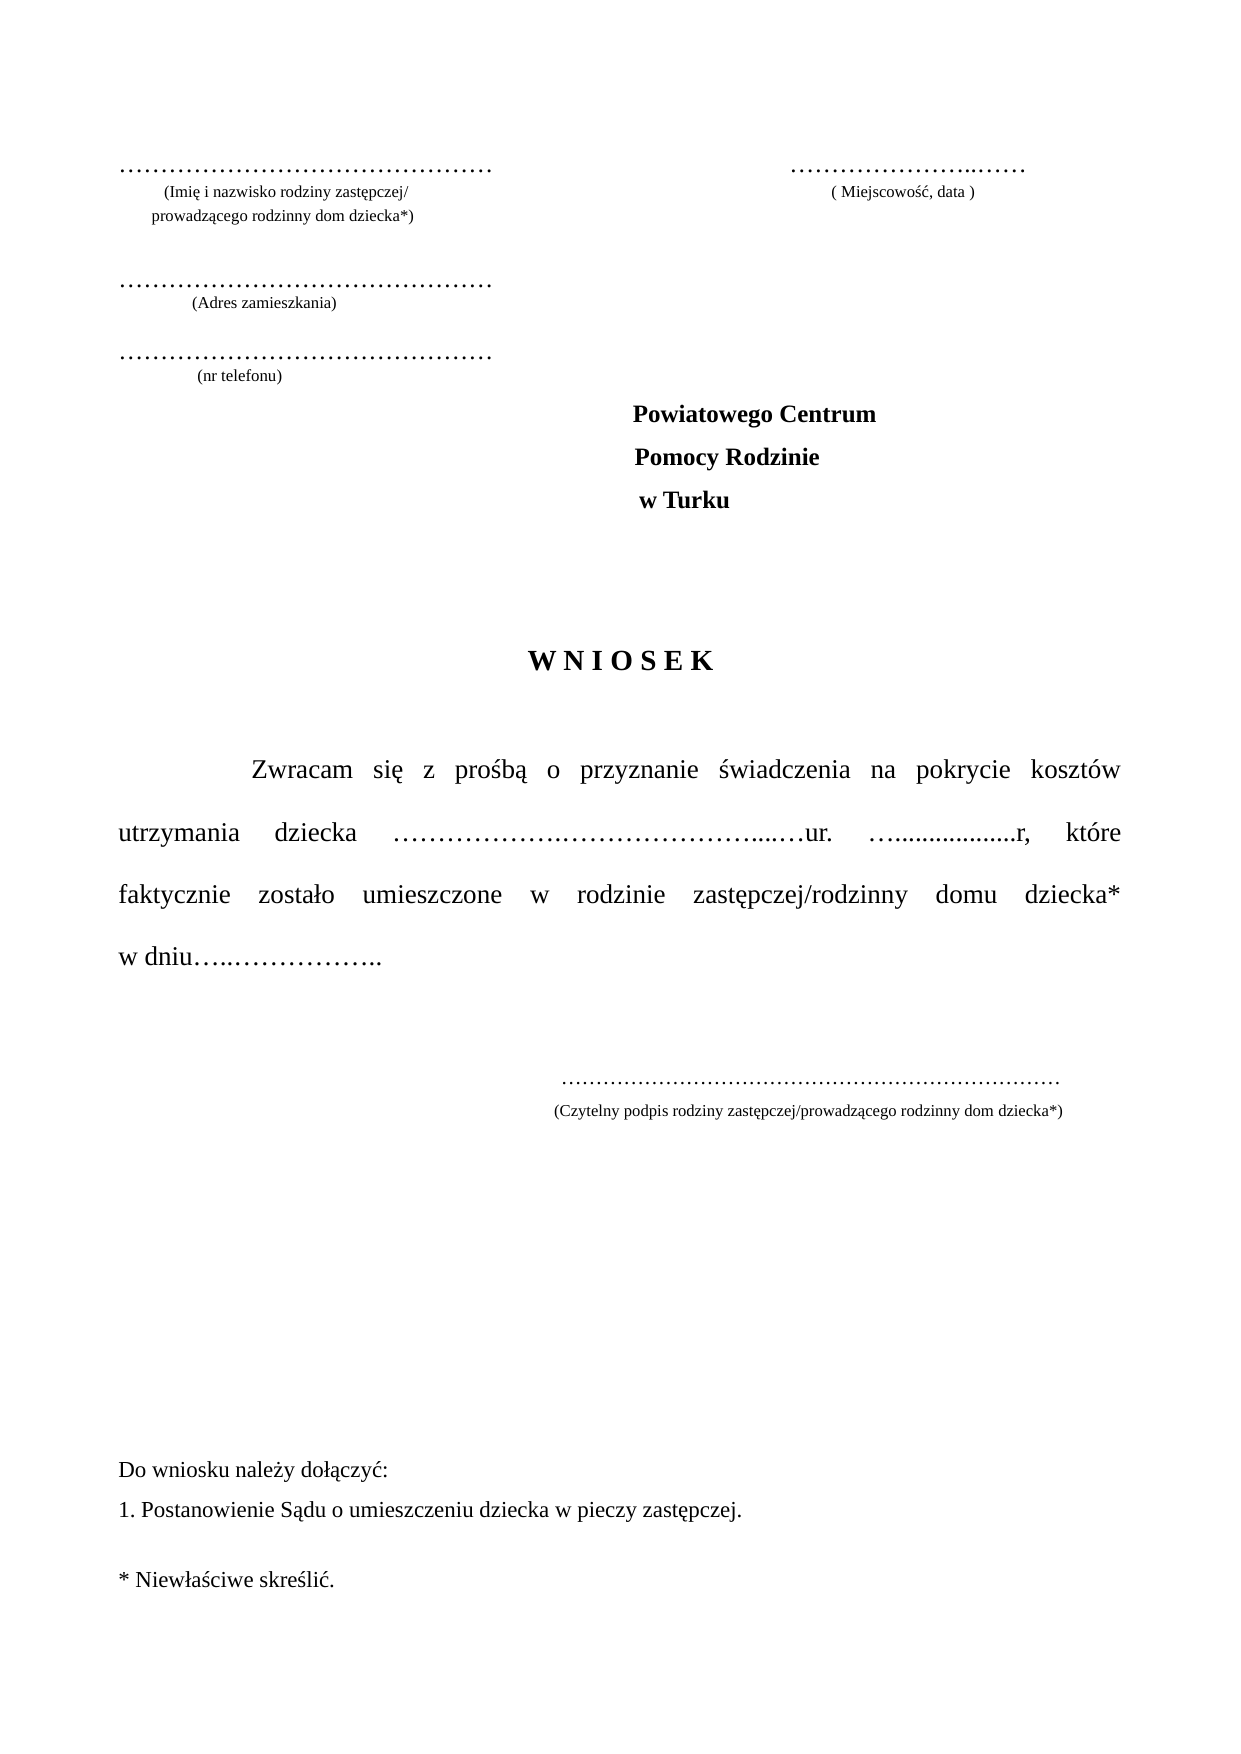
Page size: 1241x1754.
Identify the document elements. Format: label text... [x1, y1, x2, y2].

text ……………………………………………………………… [487, 1065, 1122, 1089]
text (Czytelny podpis rodziny zastępczej/prowadzącego rodzinny dom dziecka*) [266, 1101, 1122, 1120]
text Do wniosku należy dołączyć: [118, 1456, 1122, 1483]
text (Imię i nazwisko rodziny zastępczej/ ( Miejscowość, data ) [118, 178, 1122, 202]
text (nr telefonu) [118, 365, 1122, 399]
text (Adres zamieszkania) [118, 293, 1122, 312]
text Powiatowego Centrum Pomocy Rodzinie [620, 399, 1122, 471]
text W N I O S E K [118, 643, 1122, 677]
text w Turku [620, 485, 1122, 514]
text * Niewłaściwe skreślić. [118, 1566, 1122, 1593]
text ……………………………………… [118, 264, 1122, 293]
text ……………………………………… …………………..…… [118, 149, 1122, 178]
text Zwracam się z prośbą o przyznanie świadczenia na pokrycie kosztów utrzymania dziecka ……………….…………………....…ur. …..................r, które faktycznie zostało umieszczone w rodzinie zastępczej/rodzinny domu dziecka* w dniu…..…………….. [118, 753, 1122, 971]
text ……………………………………… [118, 336, 1122, 365]
text 1. Postanowienie Sądu o umieszczeniu dziecka w pieczy zastępczej. [118, 1496, 1122, 1522]
text prowadzącego rodzinny dom dziecka*) [118, 202, 1122, 226]
